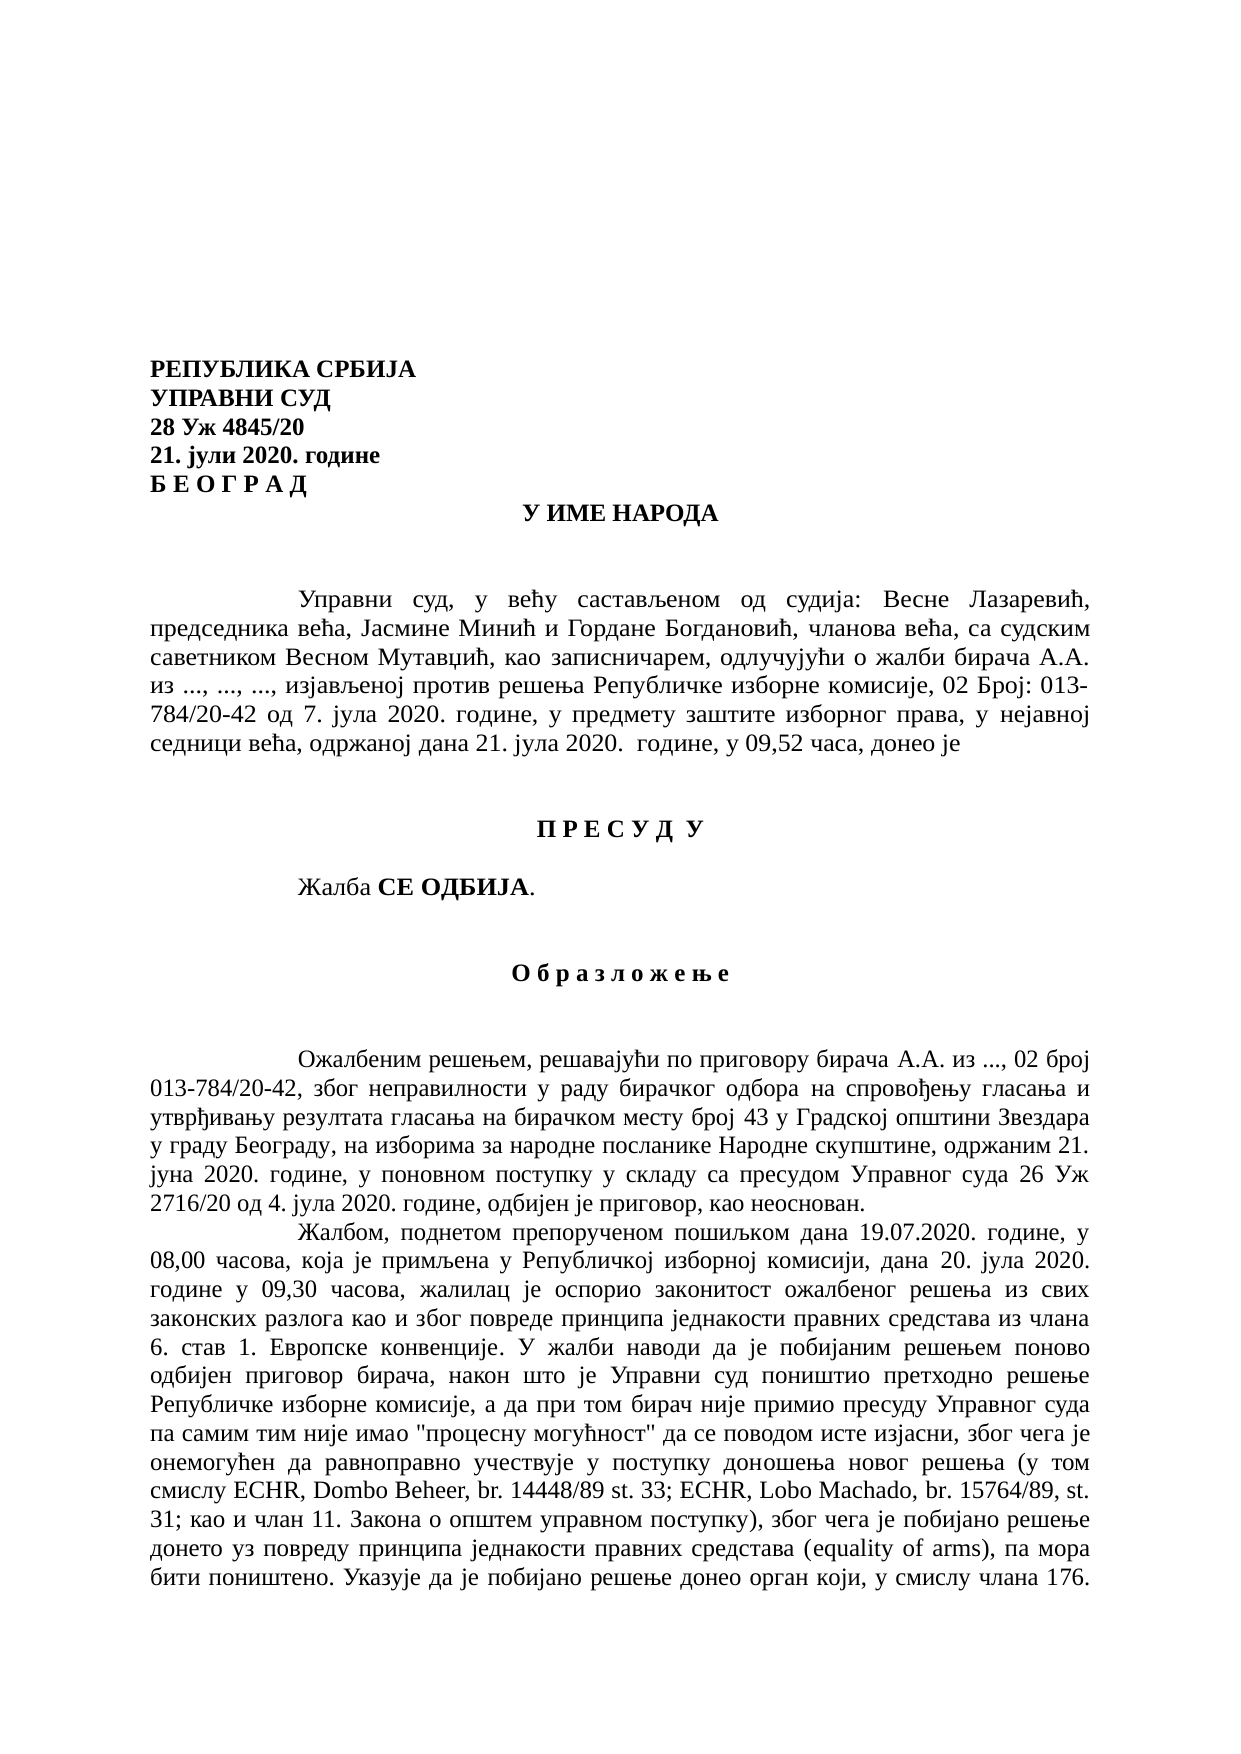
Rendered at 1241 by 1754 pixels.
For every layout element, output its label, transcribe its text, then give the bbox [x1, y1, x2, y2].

text Ожалбеним решењем, решавајући по приговору бирача A.A. из ..., 02 број 013-784/20-42, због неправилности у раду бирачког одбора на спровођењу гласања и утврђивању резултата гласања на бирачком месту број 43 у Градској општини Звездара у граду Београду, на изборима за народне посланике Народне скупштине, одржаним 21. јуна 2020. године, у поновном поступку у складу са пресудом Управног суда 26 Уж 2716/20 од 4. јула 2020. године, одбијен је приговор, као неоснован. [150, 1044, 1090, 1217]
text Управни суд, у већу састављеном од судија: Весне Лазаревић, председника већа, Јасмине Минић и Гордане Богдановић, чланова већа, са судским саветником Весном Мутавџић, као записничарем, одлучујући о жалби бирача A.A. из ..., ..., ..., изјављеној против решења Републичке изборне комисије, 02 Број: 013-784/20-42 од 7. јула 2020. године, у предмету заштите изборног права, у нејавној седници већа, одржаној дана 21. јула 2020. године, у 09,52 часа, донео је [150, 584, 1090, 757]
text У ИМЕ НАРОДА [150, 498, 1090, 527]
text РЕПУБЛИКА СРБИЈА [150, 148, 1090, 383]
text 21. јули 2020. године [150, 440, 1090, 469]
text УПРАВНИ СУД [150, 383, 1090, 412]
text Б Е О Г Р А Д [150, 469, 1090, 498]
text П Р Е С У Д У [150, 814, 1090, 843]
text О б р а з л о ж е њ е [150, 958, 1090, 987]
text Жалба СЕ ОДБИЈА. [150, 872, 1090, 900]
text Жалбом, поднетом препорученом пошиљком дана 19.07.2020. године, у 08,00 часова, која је примљена у Републичкој изборној комисији, дана 20. јула 2020. године у 09,30 часова, жалилац је оспорио законитост ожалбеног решења из свих законских разлога као и због повреде принципа једнакости правних средстава из члана 6. став 1. Европске конвенције. У жалби наводи да је побијаним решењем поново одбијен приговор бирача, након што је Управни суд поништио претходно решење Републичке изборне комисије, а да при том бирач није примио пресуду Управног суда па самим тим није имао "процесну могућност" да се поводом исте изјасни, због чега је онемогућен да равноправно учествује у поступку доношења новог решења (у том смислу ECHR, Dombo Beheer, br. 14448/89 st. 33; ECHR, Lobo Machado, br. 15764/89, st. 31; као и члан 11. Закона о општем управном поступку), због чега је побијано решење донето уз повреду принципа једнакости правних средстава (equality of arms), па мора бити поништено. Указује да је побијано решење донео орган који, у смислу члана 176. [150, 1217, 1090, 1590]
text 28 Уж 4845/20 [150, 412, 1090, 440]
